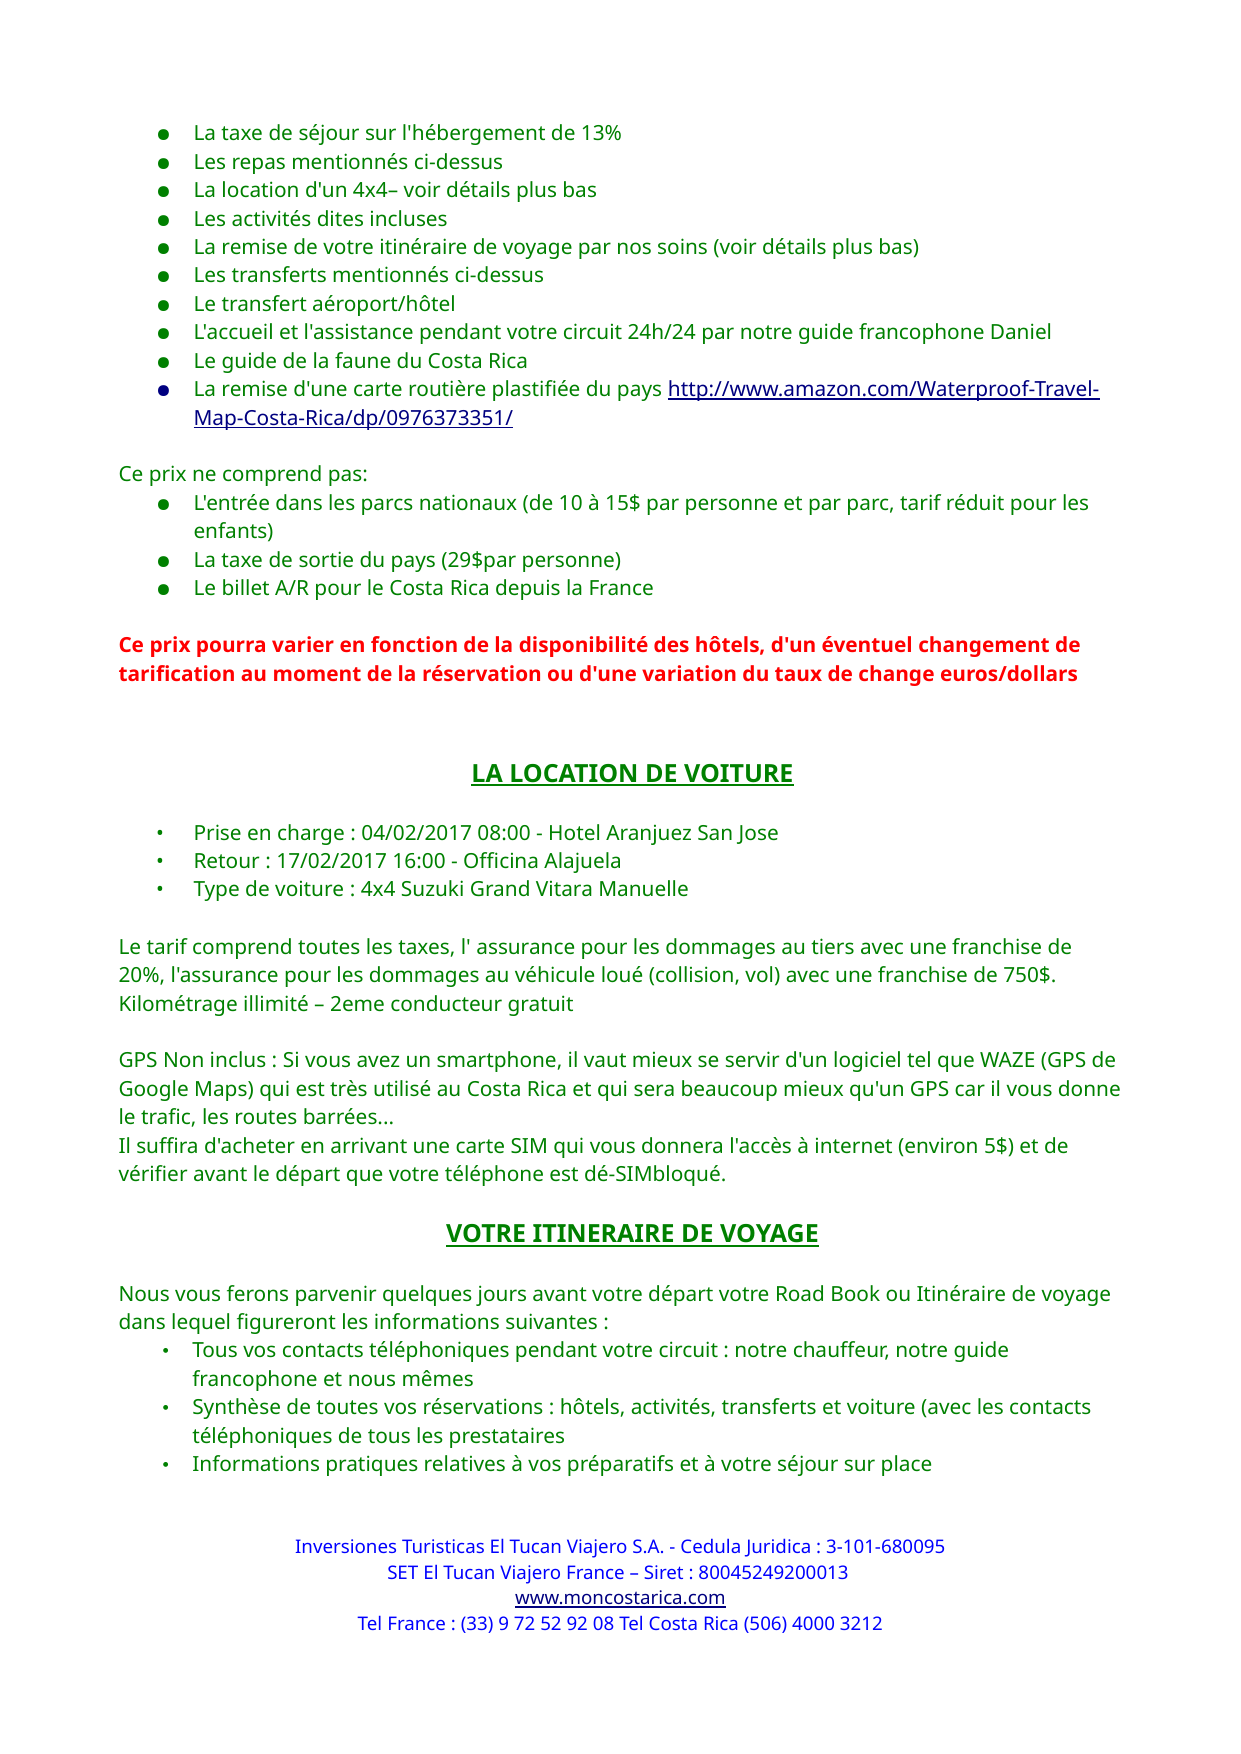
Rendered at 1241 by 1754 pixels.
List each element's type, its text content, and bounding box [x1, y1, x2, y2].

text VOTRE ITINERAIRE DE VOYAGE [118, 1216, 1146, 1250]
list Les repas mentionnés ci-dessus [156, 147, 1122, 175]
list Synthèse de toutes vos réservations : hôtels, activités, transferts et voiture (avec les contacts téléphoniques de tous les prestataires [162, 1392, 1122, 1449]
list Tous vos contacts téléphoniques pendant votre circuit : notre chauffeur, notre guide francophone et nous mêmes [162, 1336, 1122, 1392]
list Prise en charge : 04/02/2017 08:00 - Hotel Aranjuez San Jose [156, 818, 1122, 846]
text LA LOCATION DE VOITURE [118, 755, 1146, 789]
text Nous vous ferons parvenir quelques jours avant votre départ votre Road Book ou Itinéraire de voyage dans lequel figureront les informations suivantes : [118, 1279, 1146, 1336]
list Le guide de la faune du Costa Rica [156, 346, 1122, 374]
text Ce prix ne comprend pas: [118, 459, 1122, 488]
list La remise d'une carte routière plastifiée du pays http://www.amazon.com/Waterproof-Travel-Map-Costa-Rica/dp/0976373351/ [156, 374, 1122, 431]
text Le tarif comprend toutes les taxes, l' assurance pour les dommages au tiers avec une franchise de 20%, l'assurance pour les dommages au véhicule loué (collision, vol) avec une franchise de 750$. [118, 932, 1122, 989]
list L'accueil et l'assistance pendant votre circuit 24h/24 par notre guide francophone Daniel [156, 317, 1122, 346]
list Type de voiture : 4x4 Suzuki Grand Vitara Manuelle [156, 874, 1122, 903]
text Kilométrage illimité – 2eme conducteur gratuit [118, 989, 1122, 1017]
text GPS Non inclus : Si vous avez un smartphone, il vaut mieux se servir d'un logiciel tel que WAZE (GPS de Google Maps) qui est très utilisé au Costa Rica et qui sera beaucoup mieux qu'un GPS car il vous donne le trafic, les routes barrées... Il suffira d'acheter en arrivant une carte SIM qui vous donnera l'accès à internet (environ 5$) et de vérifier avant le départ que votre téléphone est dé-SIMbloqué. [118, 1046, 1122, 1188]
list La taxe de séjour sur l'hébergement de 13% [156, 118, 1122, 147]
text Ce prix pourra varier en fonction de la disponibilité des hôtels, d'un éventuel changement de tarification au moment de la réservation ou d'une variation du taux de change euros/dollars [118, 630, 1122, 687]
list Le transfert aéroport/hôtel [156, 289, 1122, 317]
list La location d'un 4x4– voir détails plus bas [156, 175, 1122, 204]
list La taxe de sortie du pays (29$par personne) [156, 545, 1122, 573]
list La remise de votre itinéraire de voyage par nos soins (voir détails plus bas) [156, 232, 1122, 261]
list L'entrée dans les parcs nationaux (de 10 à 15$ par personne et par parc, tarif réduit pour les enfants) [156, 488, 1122, 545]
list Les transferts mentionnés ci-dessus [156, 261, 1122, 289]
list Les activités dites incluses [156, 204, 1122, 232]
list Informations pratiques relatives à vos préparatifs et à votre séjour sur place [162, 1449, 1122, 1478]
list Le billet A/R pour le Costa Rica depuis la France [156, 573, 1122, 602]
list Retour : 17/02/2017 16:00 - Officina Alajuela [156, 846, 1122, 874]
